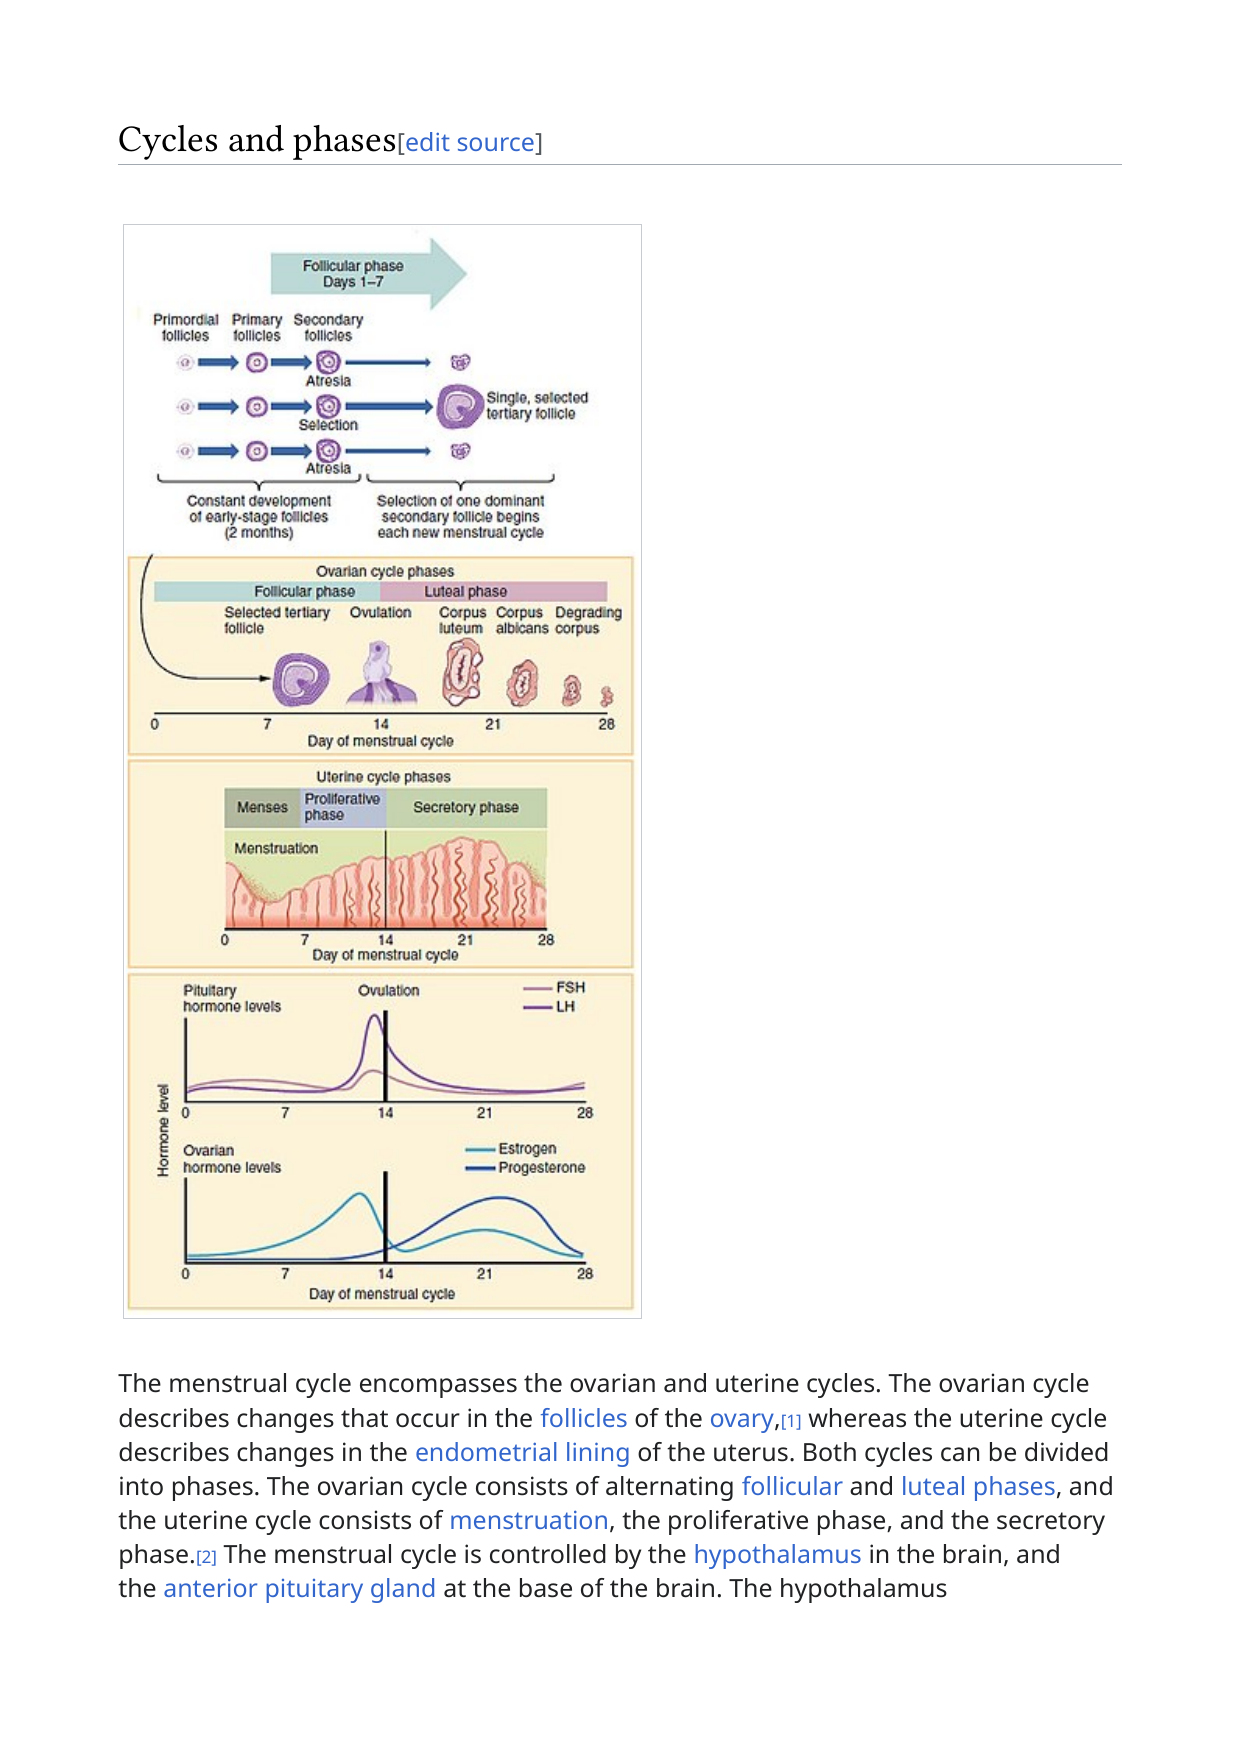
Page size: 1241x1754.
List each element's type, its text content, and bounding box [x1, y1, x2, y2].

text The menstrual cycle encompasses the ovarian and uterine cycles. The ovarian cycle describes changes that occur in the follicles of the ovary,[1] whereas the uterine cycle describes changes in the endometrial lining of the uterus. Both cycles can be divided into phases. The ovarian cycle consists of alternating follicular and luteal phases, and the uterine cycle consists of menstruation, the proliferative phase, and the secretory phase.[2] The menstrual cycle is controlled by the hypothalamus in the brain, and the anterior pituitary gland at the base of the brain. The hypothalamus [118, 1366, 1122, 1604]
subtitle Cycles and phases[edit source] [118, 118, 1122, 164]
picture [125, 226, 639, 1315]
